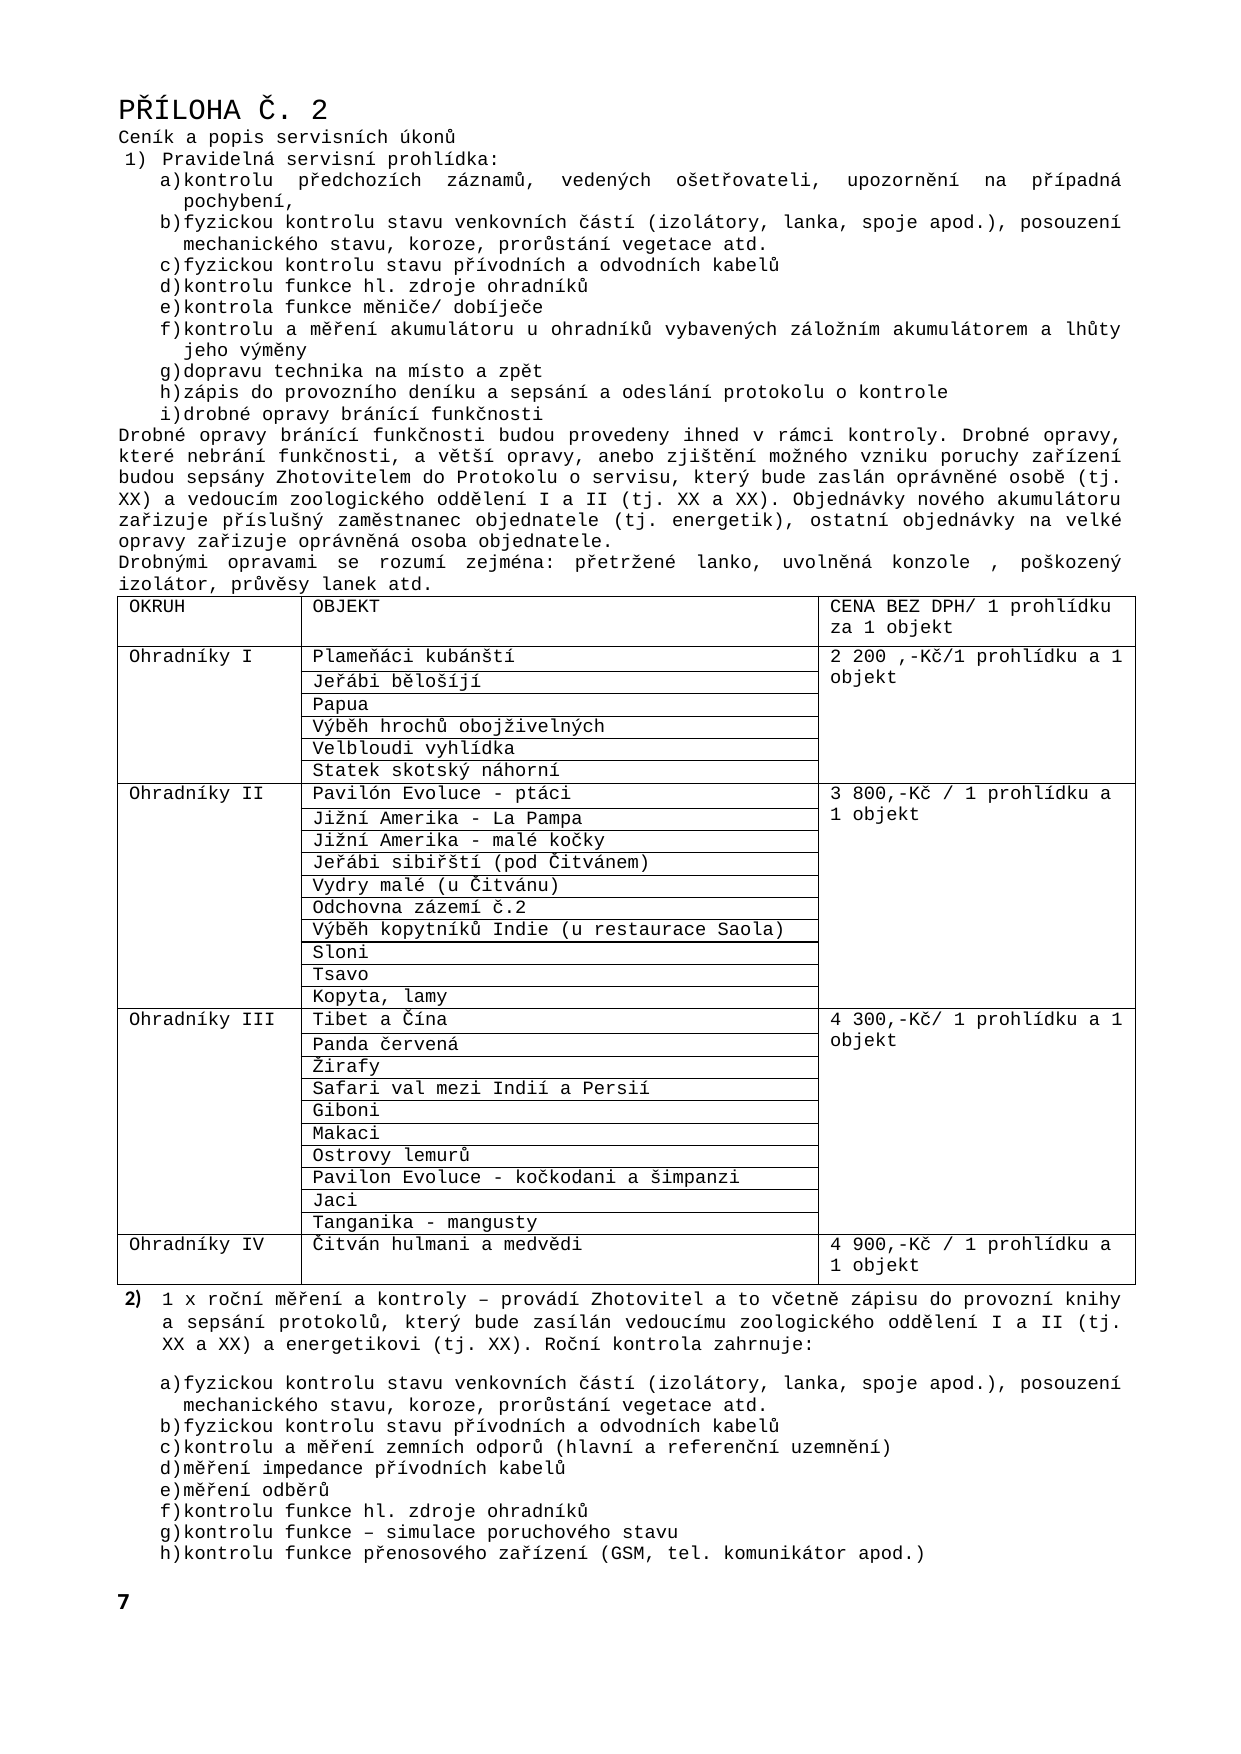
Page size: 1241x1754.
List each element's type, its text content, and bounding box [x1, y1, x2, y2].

table_cell Jeřábi sibiřští (pod Čitvánem) [302, 853, 818, 874]
table_cell Jižní Amerika - malé kočky [302, 831, 818, 852]
table_cell Statek skotský náhorní [302, 761, 818, 782]
table_cell Ohradníky IV [118, 1235, 301, 1284]
table_cell Pavilón Evoluce - ptáci [302, 784, 818, 808]
list kontrolu a měření zemních odporů (hlavní a referenční uzemnění) [159, 1438, 1122, 1459]
table_cell [118, 760, 301, 782]
table_cell 4 900,-Kč / 1 prohlídku a 1 objekt [819, 1235, 1135, 1284]
table_cell 2 200 ,-Kč/1 prohlídku a 1 objekt [819, 647, 1135, 760]
table_cell Pavilon Evoluce - kočkodani a šimpanzi [302, 1168, 818, 1189]
table_cell Plameňáci kubánští [302, 647, 818, 671]
list zápis do provozního deníku a sepsání a odeslání protokolu o kontrole [159, 383, 1122, 404]
table_cell Panda červená [302, 1034, 818, 1056]
list kontrolu funkce přenosového zařízení (GSM, tel. komunikátor apod.) [159, 1544, 1122, 1565]
list měření impedance přívodních kabelů [159, 1459, 1122, 1480]
table_cell Jeřábi bělošíjí [302, 672, 818, 693]
table_cell Tanganika - mangusty [302, 1213, 818, 1234]
list drobné opravy bránící funkčnosti [159, 404, 1122, 426]
table_cell Sloni [302, 943, 818, 964]
list kontrola funkce měniče/ dobíječe [159, 298, 1122, 319]
list dopravu technika na místo a zpět [159, 362, 1122, 383]
table_cell Safari val mezi Indií a Persií [302, 1079, 818, 1100]
table_cell Jižní Amerika - La Pampa [302, 809, 818, 830]
list fyzickou kontrolu stavu přívodních a odvodních kabelů [159, 256, 1122, 277]
table_cell Giboni [302, 1101, 818, 1122]
table_cell Jaci [302, 1190, 818, 1212]
list kontrolu a měření akumulátoru u ohradníků vybavených záložním akumulátorem a lhůty jeho výměny [159, 319, 1122, 362]
table_cell Tibet a Čína [302, 1009, 818, 1033]
table_cell Výběh kopytníků Indie (u restaurace Saola) [302, 920, 818, 941]
table_cell Ostrovy lemurů [302, 1146, 818, 1167]
table_cell Vydry malé (u Čitvánu) [302, 876, 818, 897]
text PŘÍLOHA Č. 2 [118, 95, 1122, 128]
table_cell Makaci [302, 1124, 818, 1145]
list fyzickou kontrolu stavu přívodních a odvodních kabelů [159, 1417, 1122, 1438]
table_cell Ohradníky I [118, 647, 301, 760]
table_header CENA BEZ DPH/ 1 prohlídku za 1 objekt [819, 597, 1135, 646]
table_cell Odchovna zázemí č.2 [302, 898, 818, 919]
list fyzickou kontrolu stavu venkovních částí (izolátory, lanka, spoje apod.), posouzení mechanického stavu, koroze, prorůstání vegetace atd. [159, 1374, 1122, 1417]
list kontrolu funkce hl. zdroje ohradníků [159, 277, 1122, 298]
table_cell Čitván hulmani a medvědi [302, 1235, 818, 1284]
list kontrolu předchozích záznamů, vedených ošetřovateli, upozornění na případná pochybení, [159, 171, 1122, 213]
table_header OBJEKT [302, 597, 818, 646]
table_cell Ohradníky II [118, 784, 301, 1008]
table_cell Žirafy [302, 1057, 818, 1078]
table_cell Výběh hrochů obojživelných [302, 717, 818, 738]
table_cell Kopyta, lamy [302, 987, 818, 1008]
table_cell Velbloudi vyhlídka [302, 739, 818, 760]
list kontrolu funkce – simulace poruchového stavu [159, 1523, 1122, 1544]
table_cell 4 300,-Kč/ 1 prohlídku a 1 objekt [819, 1009, 1135, 1234]
text Ceník a popis servisních úkonů [118, 128, 1122, 149]
list měření odběrů [159, 1480, 1122, 1502]
table_cell Tsavo [302, 965, 818, 986]
table_cell Papua [302, 694, 818, 716]
table_header OKRUH [118, 597, 301, 646]
text Drobnými opravami se rozumí zejména: přetržené lanko, uvolněná konzole , poškozený izolátor, průvěsy lanek atd. [118, 553, 1122, 596]
table_cell Ohradníky III [118, 1009, 301, 1234]
list fyzickou kontrolu stavu venkovních částí (izolátory, lanka, spoje apod.), posouzení mechanického stavu, koroze, prorůstání vegetace atd. [159, 213, 1122, 256]
list kontrolu funkce hl. zdroje ohradníků [159, 1502, 1122, 1523]
text Drobné opravy bránící funkčnosti budou provedeny ihned v rámci kontroly. Drobné opravy, které nebrání funkčnosti, a větší opravy, anebo zjištění možného vzniku poruchy zařízení budou sepsány Zhotovitelem do Protokolu o servisu, který bude zaslán oprávněné osobě (tj. XX) a vedoucím zoologického oddělení I a II (tj. XX a XX). Objednávky nového akumulátoru zařizuje příslušný zaměstnanec objednatele (tj. energetik), ostatní objednávky na velké opravy zařizuje oprávněná osoba objednatele. [118, 426, 1122, 553]
list Pravidelná servisní prohlídka: [124, 149, 1122, 171]
table_cell [819, 760, 1135, 782]
list 1 x roční měření a kontroly – provádí Zhotovitel a to včetně zápisu do provozní knihy a sepsání protokolů, který bude zasílán vedoucímu zoologického oddělení I a II (tj. XX a XX) a energetikovi (tj. XX). Roční kontrola zahrnuje: [124, 1285, 1122, 1356]
table_cell 3 800,-Kč / 1 prohlídku a 1 objekt [819, 784, 1135, 1008]
